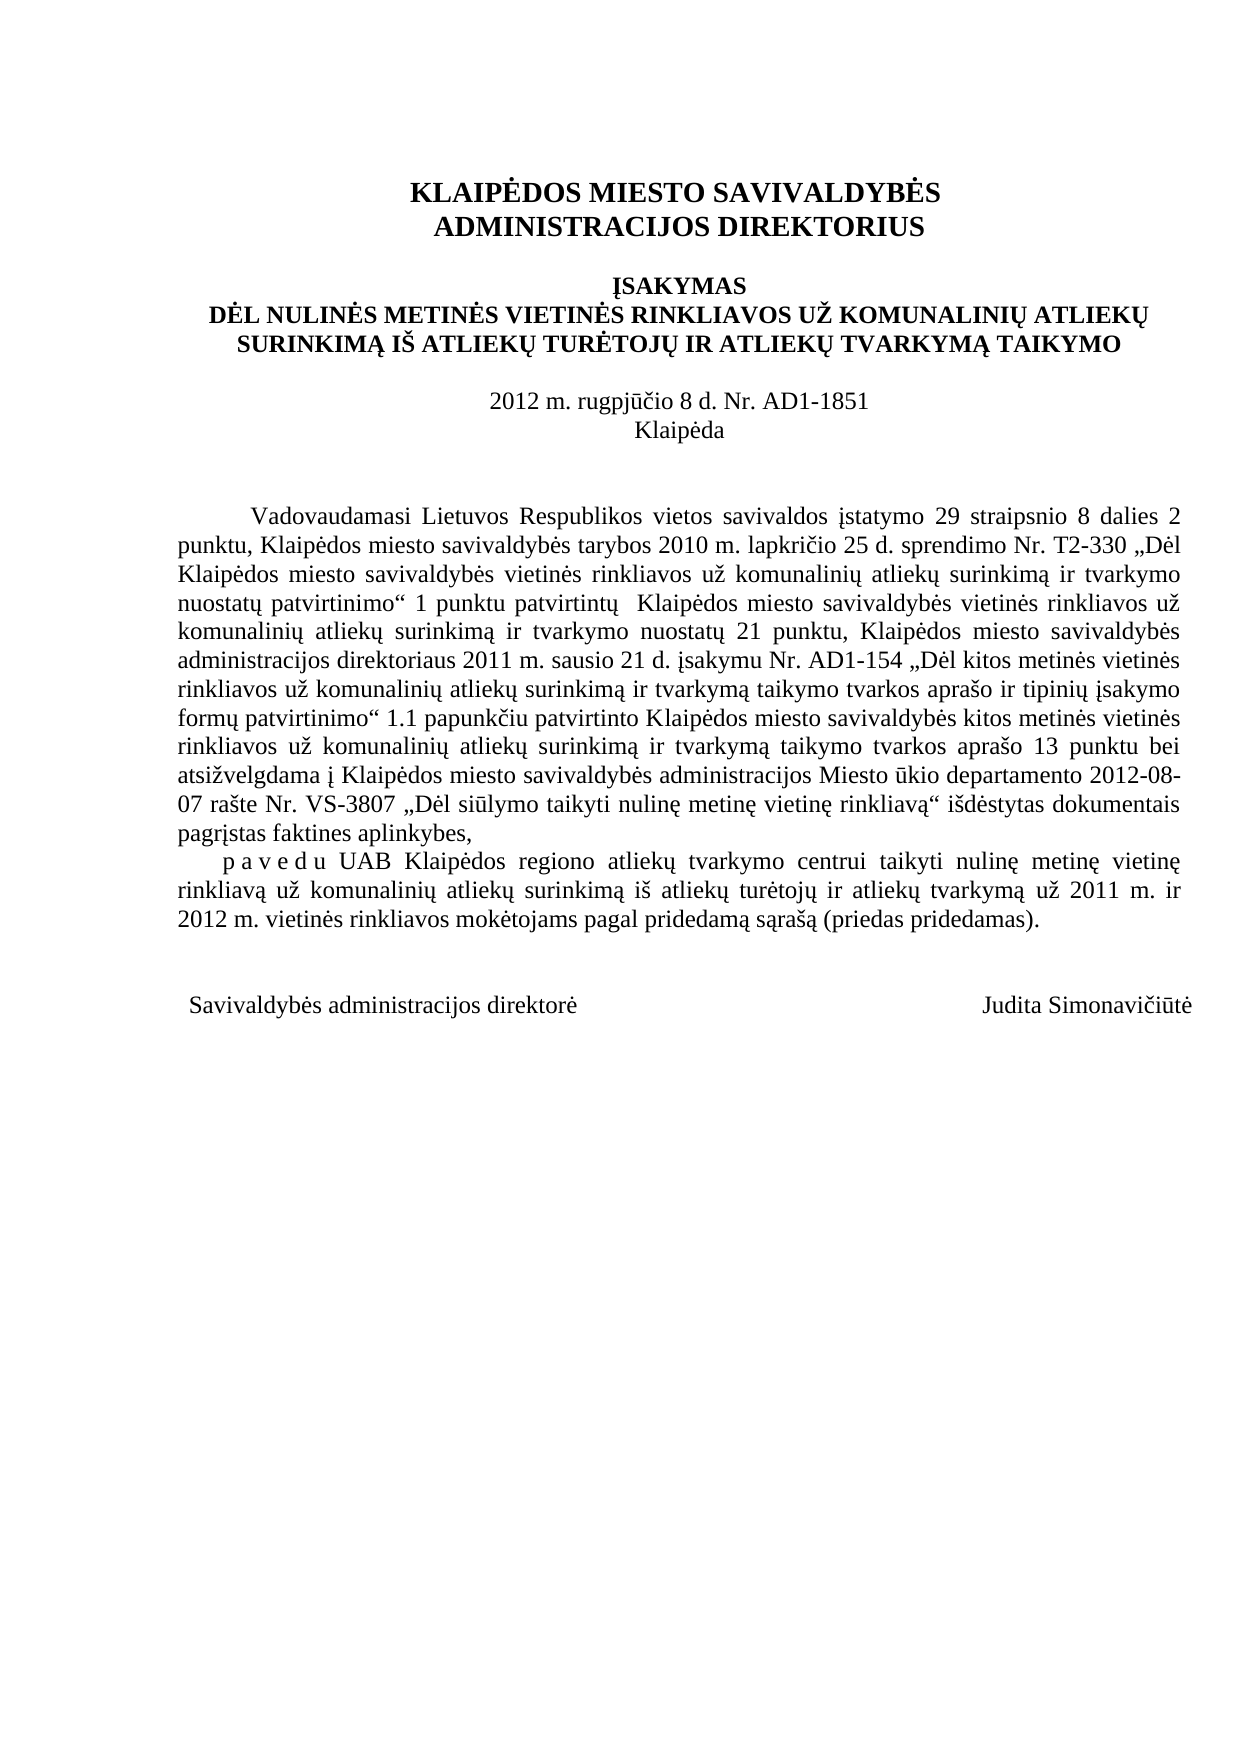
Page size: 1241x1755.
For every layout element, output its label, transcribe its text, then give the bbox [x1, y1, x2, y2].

text pavedu UAB Klaipėdos regiono atliekų tvarkymo centrui taikyti nulinę metinę vietinę rinkliavą už komunalinių atliekų surinkimą iš atliekų turėtojų ir atliekų tvarkymą už 2011 m. ir 2012 m. vietinės rinkliavos mokėtojams pagal pridedamą sąrašą (priedas pridedamas). [177, 846, 1181, 933]
text 2012 m. rugpjūčio 8 d. Nr. AD1-1851 [177, 386, 1181, 415]
text DĖL NULINĖS METINĖS VIETINĖS RINKLIAVOS UŽ KOMUNALINIŲ ATLIEKŲ SURINKIMĄ IŠ ATLIEKŲ TURĖTOJŲ IR ATLIEKŲ TVARKYMĄ TAIKYMO [177, 300, 1181, 358]
text KLAIPĖDOS MIESTO SAVIVALDYBĖS [177, 176, 1181, 209]
text Vadovaudamasi Lietuvos Respublikos vietos savivaldos įstatymo 29 straipsnio 8 dalies 2 punktu, Klaipėdos miesto savivaldybės tarybos 2010 m. lapkričio 25 d. sprendimo Nr. T2-330 „Dėl Klaipėdos miesto savivaldybės vietinės rinkliavos už komunalinių atliekų surinkimą ir tvarkymo nuostatų patvirtinimo“ 1 punktu patvirtintų Klaipėdos miesto savivaldybės vietinės rinkliavos už komunalinių atliekų surinkimą ir tvarkymo nuostatų 21 punktu, Klaipėdos miesto savivaldybės administracijos direktoriaus 2011 m. sausio 21 d. įsakymu Nr. AD1-154 „Dėl kitos metinės vietinės rinkliavos už komunalinių atliekų surinkimą ir tvarkymą taikymo tvarkos aprašo ir tipinių įsakymo formų patvirtinimo“ 1.1 papunkčiu patvirtinto Klaipėdos miesto savivaldybės kitos metinės vietinės rinkliavos už komunalinių atliekų surinkimą ir tvarkymą taikymo tvarkos aprašo 13 punktu bei atsižvelgdama į Klaipėdos miesto savivaldybės administracijos Miesto ūkio departamento 2012-08-07 rašte Nr. VS-3807 „Dėl siūlymo taikyti nulinę metinę vietinę rinkliavą“ išdėstytas dokumentais pagrįstas faktines aplinkybes, [177, 501, 1181, 846]
text ĮSAKYMAS [177, 271, 1181, 300]
table_header Judita Simonavičiūtė [931, 990, 1204, 1019]
text Klaipėda [177, 415, 1181, 444]
table_header Savivaldybės administracijos direktorė [177, 990, 931, 1019]
text ADMINISTRACIJOS DIREKTORIUS [177, 209, 1181, 243]
